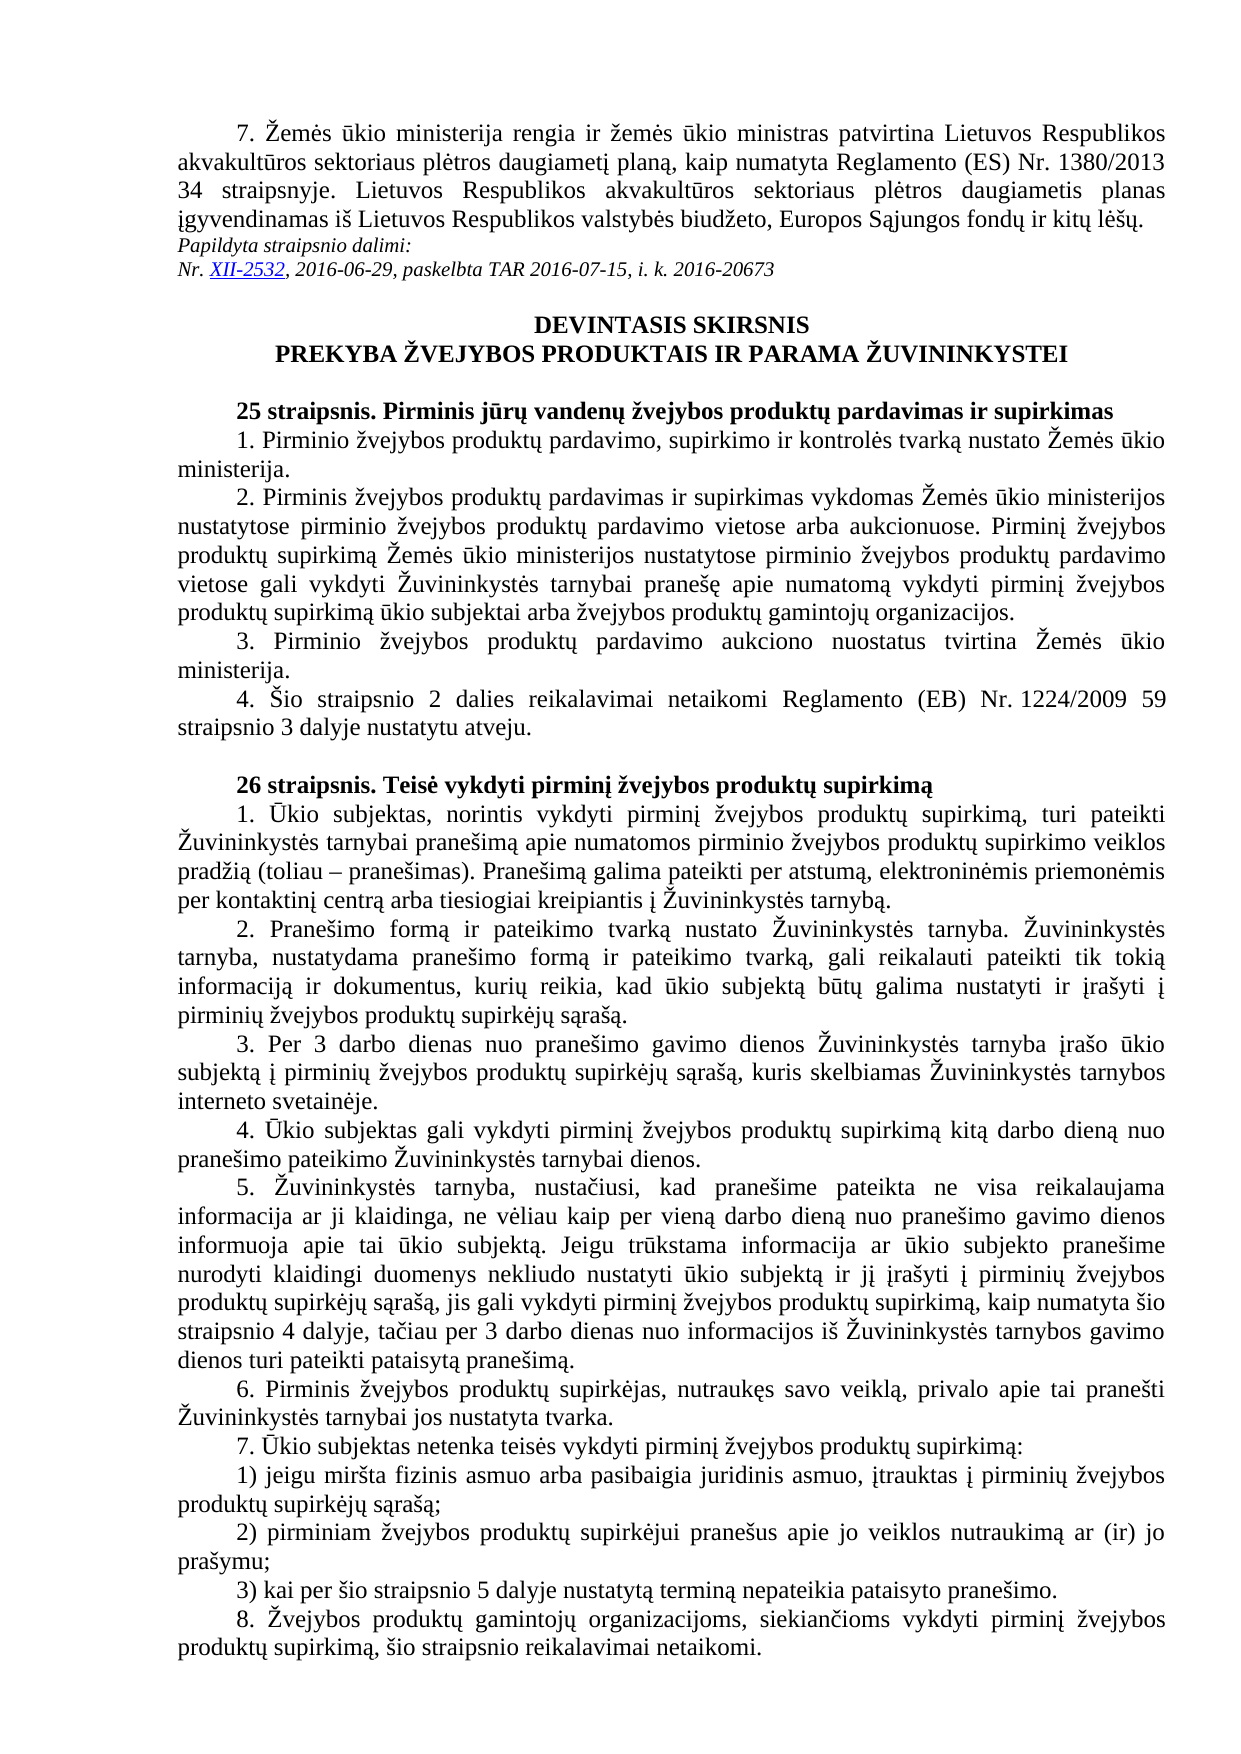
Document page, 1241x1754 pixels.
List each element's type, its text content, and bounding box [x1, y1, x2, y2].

text 6. Pirminis žvejybos produktų supirkėjas, nutraukęs savo veiklą, privalo apie tai pranešti Žuvininkystės tarnybai jos nustatyta tvarka. [177, 1374, 1166, 1431]
text 7. Ūkio subjektas netenka teisės vykdyti pirminį žvejybos produktų supirkimą: [177, 1431, 1166, 1460]
text 1) jeigu miršta fizinis asmuo arba pasibaigia juridinis asmuo, įtrauktas į pirminių žvejybos produktų supirkėjų sąrašą; [177, 1460, 1166, 1517]
text 4. Ūkio subjektas gali vykdyti pirminį žvejybos produktų supirkimą kitą darbo dieną nuo pranešimo pateikimo Žuvininkystės tarnybai dienos. [177, 1115, 1166, 1172]
text 3) kai per šio straipsnio 5 dalyje nustatytą terminą nepateikia pataisyto pranešimo. [177, 1575, 1166, 1604]
text 2. Pranešimo formą ir pateikimo tvarką nustato Žuvininkystės tarnyba. Žuvininkystės tarnyba, nustatydama pranešimo formą ir pateikimo tvarką, gali reikalauti pateikti tik tokią informaciją ir dokumentus, kurių reikia, kad ūkio subjektą būtų galima nustatyti ir įrašyti į pirminių žvejybos produktų supirkėjų sąrašą. [177, 914, 1166, 1029]
text 1. Pirminio žvejybos produktų pardavimo, supirkimo ir kontrolės tvarką nustato Žemės ūkio ministerija. [177, 425, 1166, 482]
text Papildyta straipsnio dalimi: [177, 233, 1166, 257]
text Nr. XII-2532, 2016-06-29, paskelbta TAR 2016-07-15, i. k. 2016-20673 [177, 257, 1166, 281]
text 1. Ūkio subjektas, norintis vykdyti pirminį žvejybos produktų supirkimą, turi pateikti Žuvininkystės tarnybai pranešimą apie numatomos pirminio žvejybos produktų supirkimo veiklos pradžią (toliau – pranešimas). Pranešimą galima pateikti per atstumą, elektroninėmis priemonėmis per kontaktinį centrą arba tiesiogiai kreipiantis į Žuvininkystės tarnybą. [177, 799, 1166, 914]
text 26 straipsnis. Teisė vykdyti pirminį žvejybos produktų supirkimą [177, 770, 1166, 799]
text 4. Šio straipsnio 2 dalies reikalavimai netaikomi Reglamento (EB) Nr. 1224/2009 59 straipsnio 3 dalyje nustatytu atveju. [177, 684, 1166, 741]
text 5. Žuvininkystės tarnyba, nustačiusi, kad pranešime pateikta ne visa reikalaujama informacija ar ji klaidinga, ne vėliau kaip per vieną darbo dieną nuo pranešimo gavimo dienos informuoja apie tai ūkio subjektą. Jeigu trūkstama informacija ar ūkio subjekto pranešime nurodyti klaidingi duomenys nekliudo nustatyti ūkio subjektą ir jį įrašyti į pirminių žvejybos produktų supirkėjų sąrašą, jis gali vykdyti pirminį žvejybos produktų supirkimą, kaip numatyta šio straipsnio 4 dalyje, tačiau per 3 darbo dienas nuo informacijos iš Žuvininkystės tarnybos gavimo dienos turi pateikti pataisytą pranešimą. [177, 1172, 1166, 1374]
text 3. Pirminio žvejybos produktų pardavimo aukciono nuostatus tvirtina Žemės ūkio ministerija. [177, 626, 1166, 684]
text PREKYBA ŽVEJYBOS PRODUKTAIS IR PARAMA ŽUVININKYSTEI [177, 339, 1166, 367]
text 7. Žemės ūkio ministerija rengia ir žemės ūkio ministras patvirtina Lietuvos Respublikos akvakultūros sektoriaus plėtros daugiametį planą, kaip numatyta Reglamento (ES) Nr. 1380/2013 34 straipsnyje. Lietuvos Respublikos akvakultūros sektoriaus plėtros daugiametis planas įgyvendinamas iš Lietuvos Respublikos valstybės biudžeto, Europos Sąjungos fondų ir kitų lėšų. [177, 118, 1166, 233]
text 25 straipsnis. Pirminis jūrų vandenų žvejybos produktų pardavimas ir supirkimas [177, 396, 1166, 425]
text 8. Žvejybos produktų gamintojų organizacijoms, siekiančioms vykdyti pirminį žvejybos produktų supirkimą, šio straipsnio reikalavimai netaikomi. [177, 1604, 1166, 1661]
text 2. Pirminis žvejybos produktų pardavimas ir supirkimas vykdomas Žemės ūkio ministerijos nustatytose pirminio žvejybos produktų pardavimo vietose arba aukcionuose. Pirminį žvejybos produktų supirkimą Žemės ūkio ministerijos nustatytose pirminio žvejybos produktų pardavimo vietose gali vykdyti Žuvininkystės tarnybai pranešę apie numatomą vykdyti pirminį žvejybos produktų supirkimą ūkio subjektai arba žvejybos produktų gamintojų organizacijos. [177, 482, 1166, 626]
text 3. Per 3 darbo dienas nuo pranešimo gavimo dienos Žuvininkystės tarnyba įrašo ūkio subjektą į pirminių žvejybos produktų supirkėjų sąrašą, kuris skelbiamas Žuvininkystės tarnybos interneto svetainėje. [177, 1029, 1166, 1115]
text DEVINTASIS SKIRSNIS [177, 310, 1166, 339]
text 2) pirminiam žvejybos produktų supirkėjui pranešus apie jo veiklos nutraukimą ar (ir) jo prašymu; [177, 1517, 1166, 1575]
